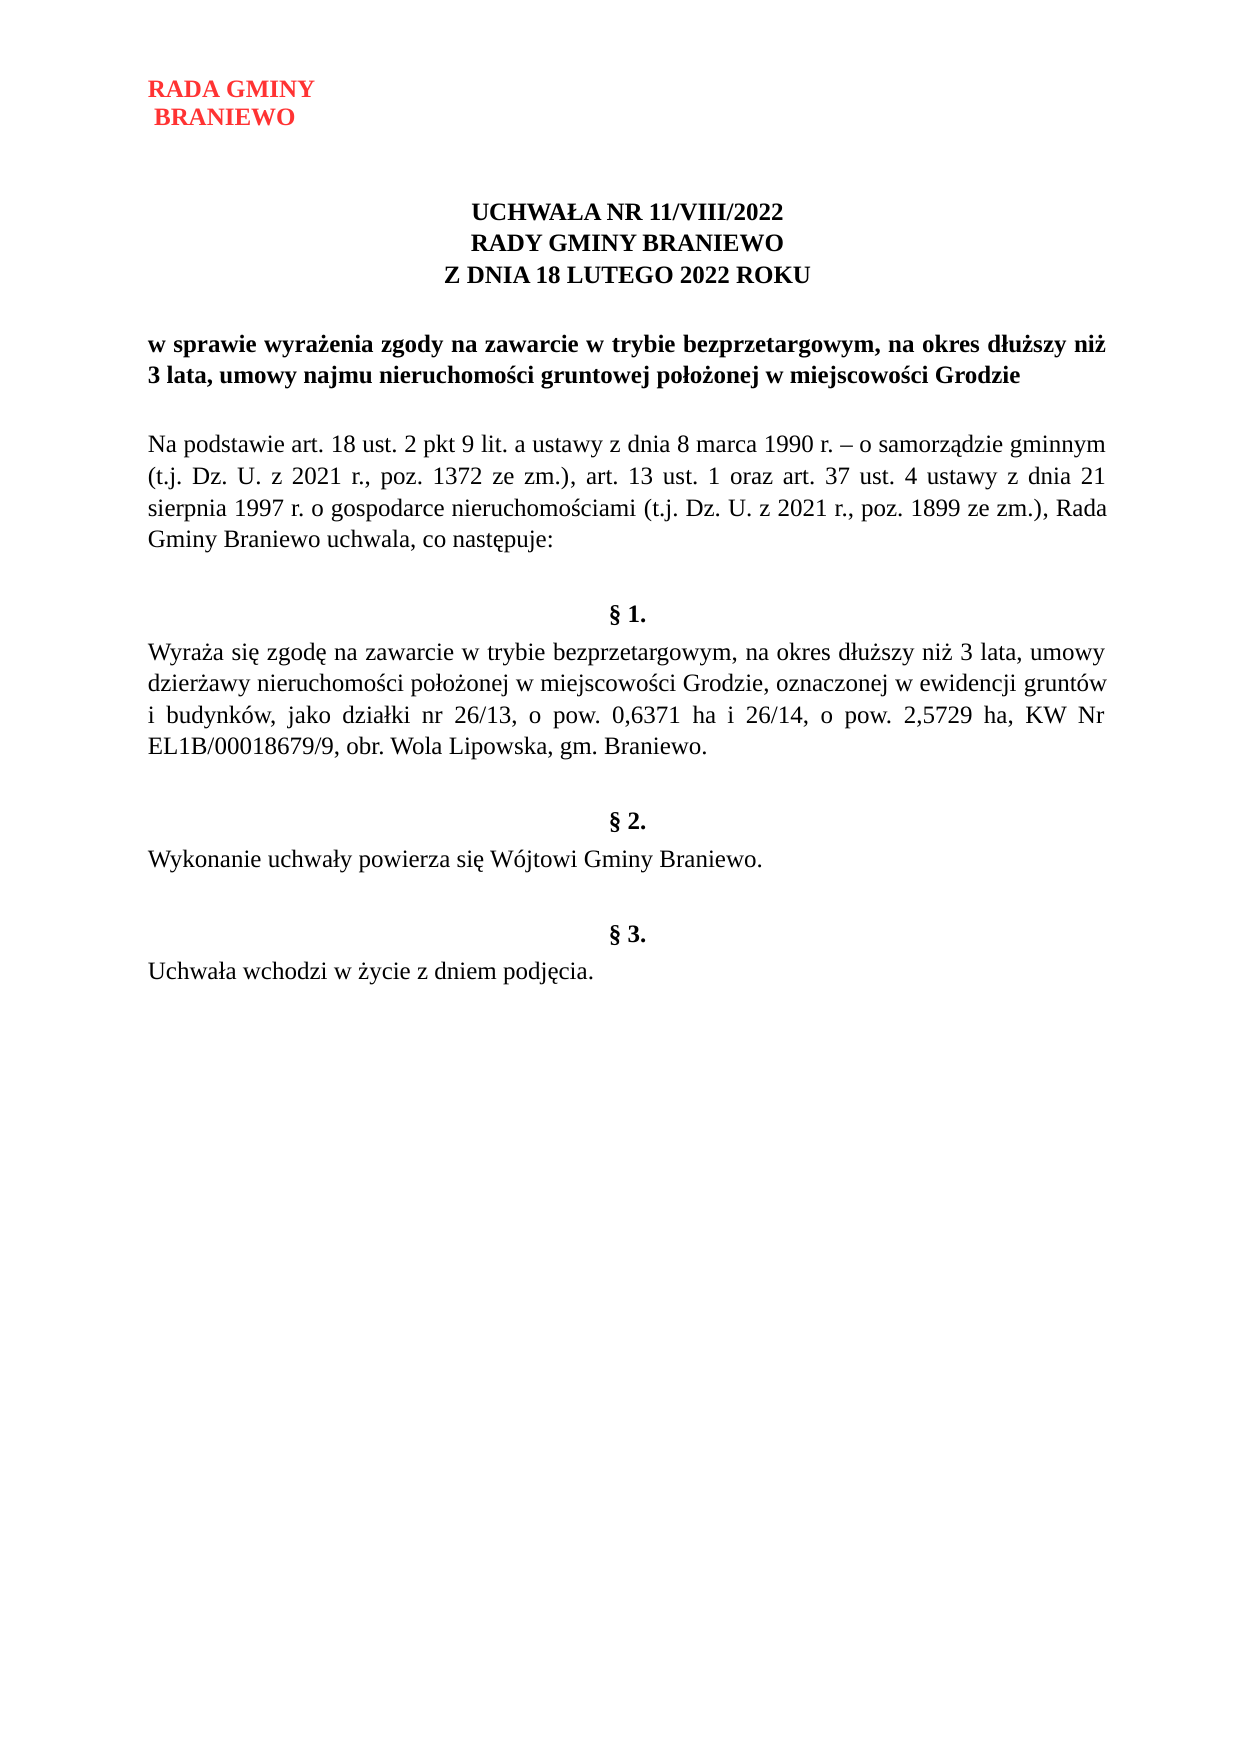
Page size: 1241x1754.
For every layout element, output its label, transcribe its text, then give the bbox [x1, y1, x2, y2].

text Na podstawie art. 18 ust. 2 pkt 9 lit. a ustawy z dnia 8 marca 1990 r. – o samorządzie gminnym (t.j. Dz. U. z 2021 r., poz. 1372 ze zm.), art. 13 ust. 1 oraz art. 37 ust. 4 ustawy z dnia 21 sierpnia 1997 r. o gospodarce nieruchomościami (t.j. Dz. U. z 2021 r., poz. 1899 ze zm.), Rada Gminy Braniewo uchwala, co następuje: [148, 429, 1107, 553]
text RADY GMINY BRANIEWO [148, 228, 1107, 257]
text Wykonanie uchwały powierza się Wójtowi Gminy Braniewo. [148, 844, 1107, 873]
text Uchwała wchodzi w życie z dniem podjęcia. [148, 956, 1107, 985]
text § 3. [148, 919, 1107, 948]
text Wyraża się zgodę na zawarcie w trybie bezprzetargowym, na okres dłuższy niż 3 lata, umowy dzierżawy nieruchomości położonej w miejscowości Grodzie, oznaczonej w ewidencji gruntów i budynków, jako działki nr 26/13, o pow. 0,6371 ha i 26/14, o pow. 2,5729 ha, KW Nr EL1B/00018679/9, obr. Wola Lipowska, gm. Braniewo. [148, 637, 1107, 760]
text UCHWAŁA NR 11/VIII/2022 [148, 197, 1107, 225]
text § 1. [148, 599, 1107, 628]
text Z DNIA 18 LUTEGO 2022 ROKU [148, 260, 1107, 288]
text § 2. [148, 806, 1107, 835]
text w sprawie wyrażenia zgody na zawarcie w trybie bezprzetargowym, na okres dłuższy niż 3 lata, umowy najmu nieruchomości gruntowej położonej w miejscowości Grodzie [148, 329, 1107, 389]
